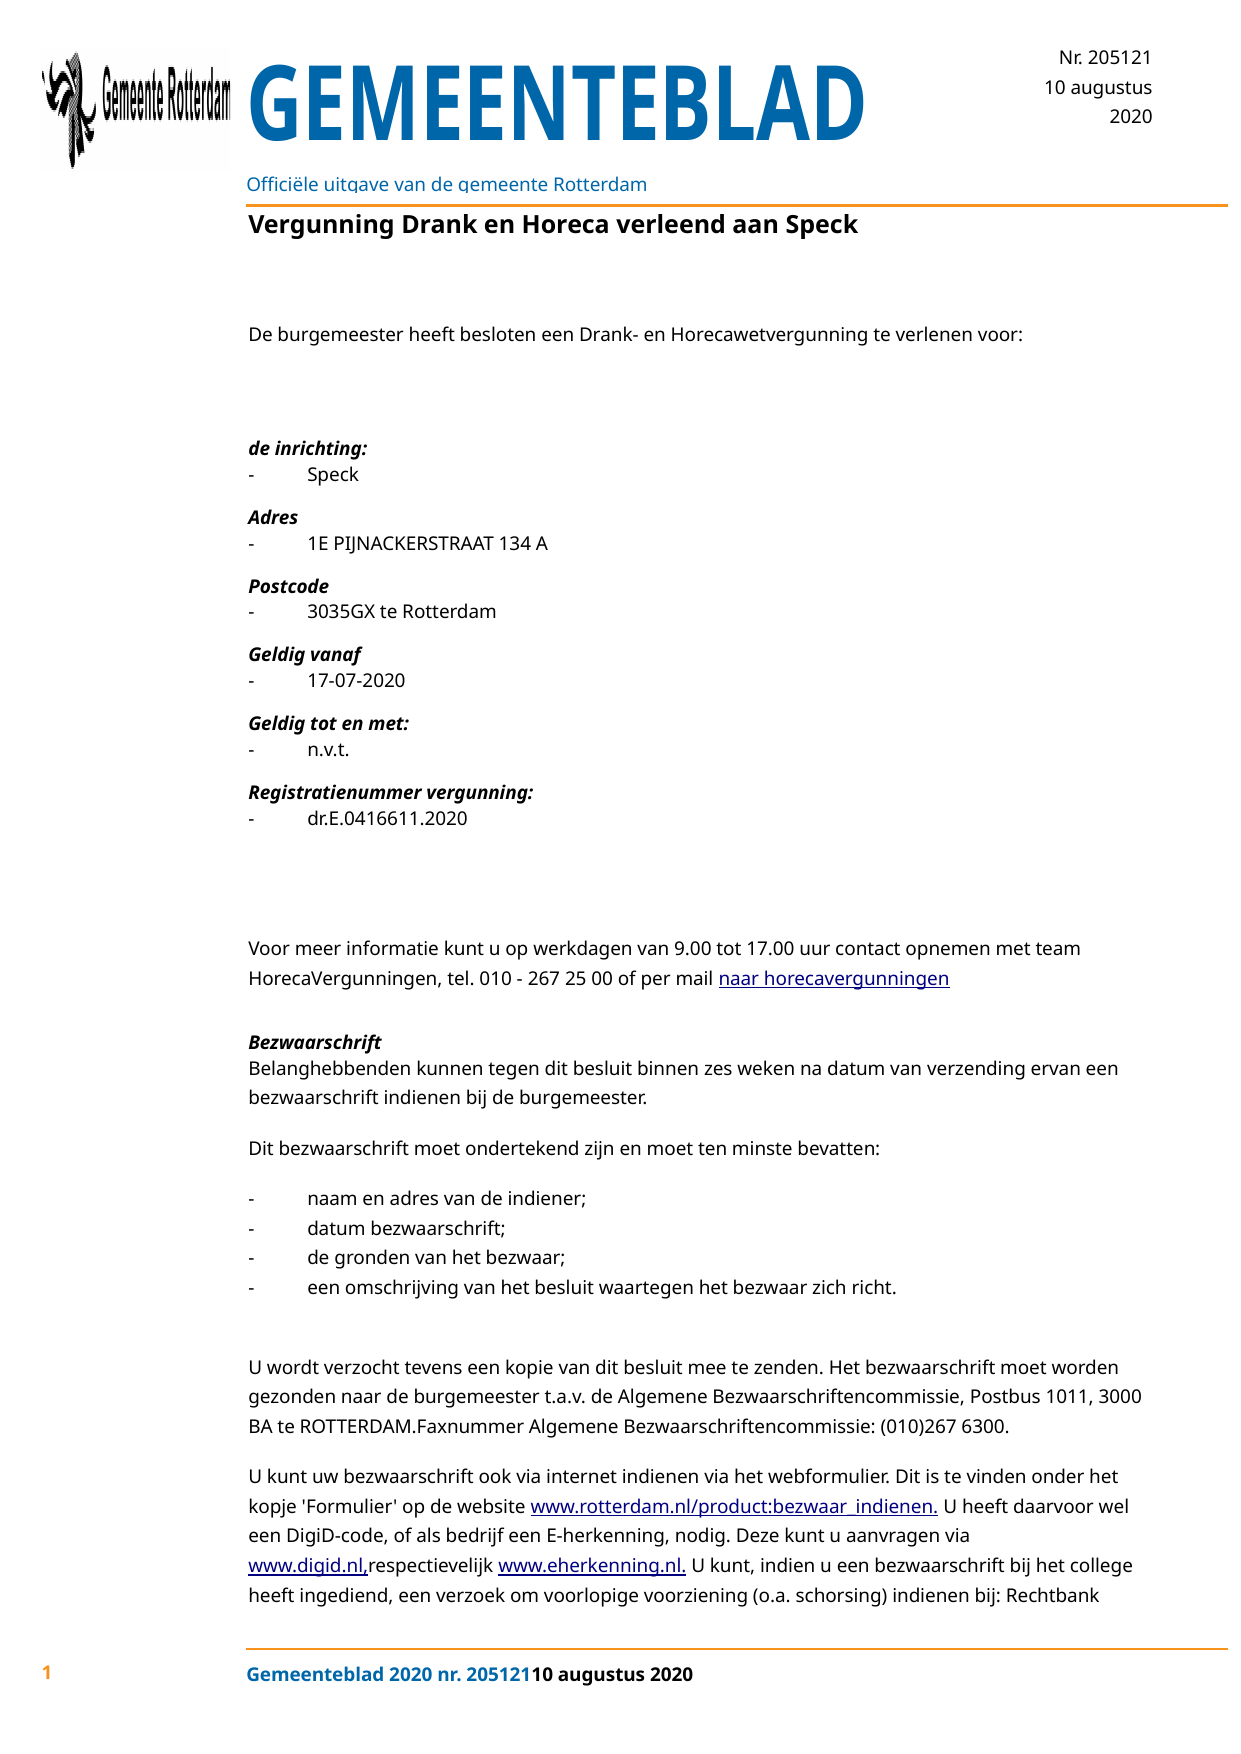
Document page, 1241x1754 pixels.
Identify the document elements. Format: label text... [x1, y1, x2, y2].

list een omschrijving van het besluit waartegen het bezwaar zich richt. [248, 1274, 1152, 1300]
list dr.E.0416611.2020 [248, 805, 1152, 831]
text Adres [248, 504, 1152, 530]
text Registratienummer vergunning: [248, 779, 1152, 805]
list 1E PIJNACKERSTRAAT 134 A [248, 530, 1152, 555]
text Bezwaarschrift [248, 1029, 1152, 1055]
text de inrichting: [248, 435, 1152, 461]
list datum bezwaarschrift; [248, 1215, 1152, 1241]
list Speck [248, 461, 1152, 487]
list naam en adres van de indiener; [248, 1185, 1152, 1211]
text Geldig tot en met: [248, 711, 1152, 736]
list 3035GX te Rotterdam [248, 598, 1152, 624]
text Voor meer informatie kunt u op werkdagen van 9.00 tot 17.00 uur contact opnemen met team HorecaVergunningen, tel. 010 - 267 25 00 of per mail naar horecavergunningen [248, 936, 1152, 991]
text Postcode [248, 573, 1152, 598]
text Geldig vanaf [248, 642, 1152, 667]
text U wordt verzocht tevens een kopie van dit besluit mee te zenden. Het bezwaarschrift moet worden gezonden naar de burgemeester t.a.v. de Algemene Bezwaarschriftencommissie, Postbus 1011, 3000 BA te ROTTERDAM.Faxnummer Algemene Bezwaarschriftencommissie: (010)267 6300. [248, 1354, 1152, 1439]
text De burgemeester heeft besloten een Drank- en Horecawetvergunning te verlenen voor: [248, 321, 1152, 346]
list 17-07-2020 [248, 667, 1152, 693]
list de gronden van het bezwaar; [248, 1244, 1152, 1270]
picture [41, 47, 231, 172]
text Vergunning Drank en Horeca verleend aan Speck [248, 207, 1152, 241]
text U kunt uw bezwaarschrift ook via internet indienen via het webformulier. Dit is te vinden onder het kopje 'Formulier' op de website www.rotterdam.nl/product:bezwaar_indienen. U heeft daarvoor wel een DigiD-code, of als bedrijf een E-herkenning, nodig. Deze kunt u aanvragen via www.digid.nl,respectievelijk www.eherkenning.nl. U kunt, indien u een bezwaarschrift bij het college heeft ingediend, een verzoek om voorlopige voorziening (o.a. schorsing) indienen bij: Rechtbank [248, 1463, 1152, 1608]
text Belanghebbenden kunnen tegen dit besluit binnen zes weken na datum van verzending ervan een bezwaarschrift indienen bij de burgemeester. [248, 1055, 1152, 1110]
list n.v.t. [248, 736, 1152, 762]
text Dit bezwaarschrift moet ondertekend zijn en moet ten minste bevatten: [248, 1135, 1152, 1161]
